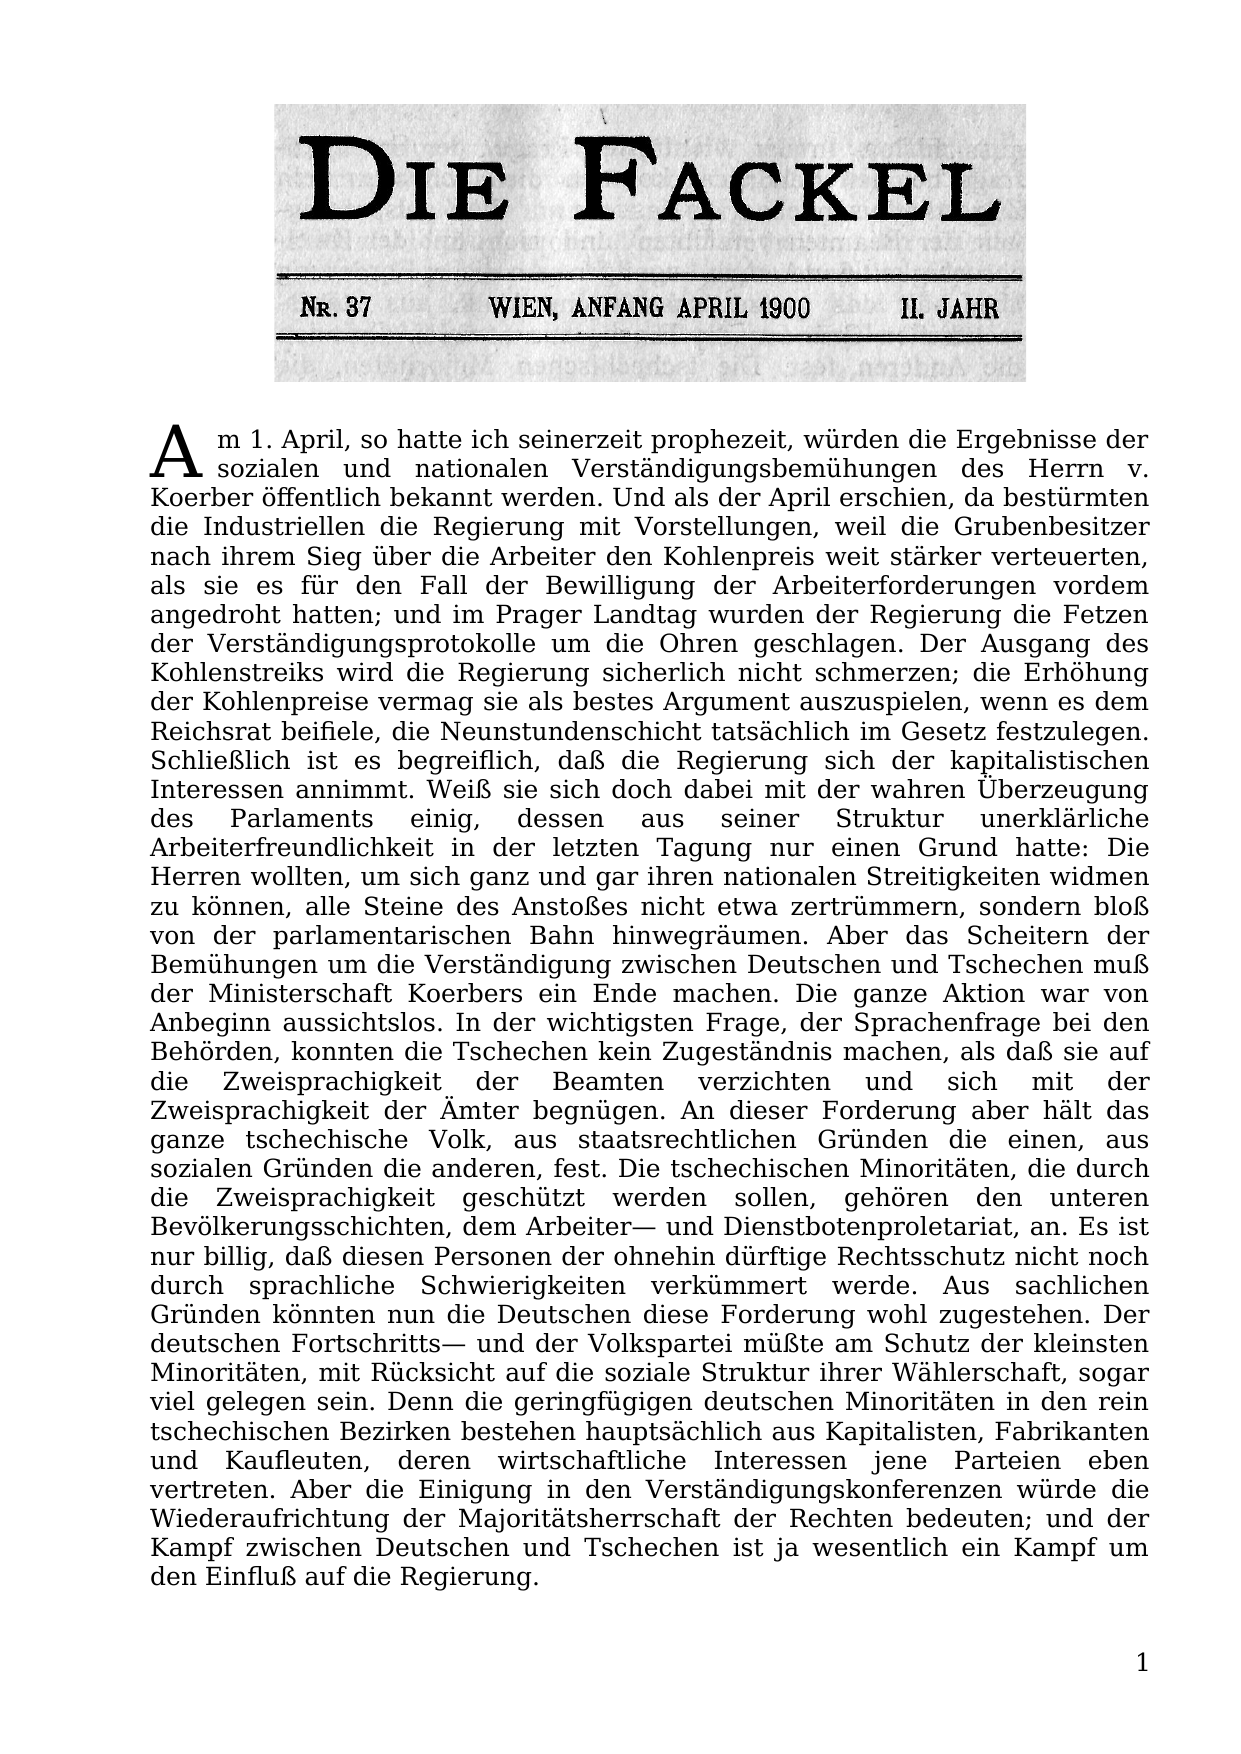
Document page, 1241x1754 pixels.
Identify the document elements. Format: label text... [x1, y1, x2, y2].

text Am 1. April, so hatte ich seinerzeit prophezeit, würden die Ergebnisse der sozialen und nationalen Verständigungsbemühungen des Herrn v. Koerber öffentlich bekannt werden. Und als der April erschien, da bestürmten die Industriellen die Regierung mit Vorstellungen, weil die Grubenbesitzer nach ihrem Sieg über die Arbeiter den Kohlenpreis weit stärker verteuerten, als sie es für den Fall der Bewilligung der Arbeiterforderungen vordem angedroht hatten; und im Prager Landtag wurden der Regierung die Fetzen der Verständigungsprotokolle um die Ohren geschlagen. Der Ausgang des Kohlenstreiks wird die Regierung sicherlich nicht schmerzen; die Erhöhung der Kohlenpreise vermag sie als bestes Argument auszuspielen, wenn es dem Reichsrat beifiele, die Neunstundenschicht tatsächlich im Gesetz festzulegen. Schließlich ist es begreiflich, daß die Regierung sich der kapitalistischen Interessen annimmt. Weiß sie sich doch dabei mit der wahren Überzeugung des Parlaments einig, dessen aus seiner Struktur unerklärliche Arbeiterfreundlichkeit in der letzten Tagung nur einen Grund hatte: Die Herren wollten, um sich ganz und gar ihren nationalen Streitigkeiten widmen zu können, alle Steine des Anstoßes nicht etwa zertrümmern, sondern bloß von der parlamentarischen Bahn hinwegräumen. Aber das Scheitern der Bemühungen um die Verständigung zwischen Deutschen und Tschechen muß der Ministerschaft Koerbers ein Ende machen. Die ganze Aktion war von Anbeginn aussichtslos. In der wichtigsten Frage, der Sprachenfrage bei den Behörden, konnten die Tschechen kein Zugeständnis machen, als daß sie auf die Zweisprachigkeit der Beamten verzichten und sich mit der Zweisprachigkeit der Ämter begnügen. An dieser Forderung aber hält das ganze tschechische Volk, aus staatsrechtlichen Gründen die einen, aus sozialen Gründen die anderen, fest. Die tschechischen Minoritäten, die durch die Zweisprachigkeit geschützt werden sollen, gehören den unteren Bevölkerungsschichten, dem Arbeiter— und Dienstbotenproletariat, an. Es ist nur billig, daß diesen Personen der ohnehin dürftige Rechtsschutz nicht noch durch sprachliche Schwierigkeiten verkümmert werde. Aus sachlichen Gründen könnten nun die Deutschen diese Forderung wohl zugestehen. Der deutschen Fortschritts— und der Volkspartei müßte am Schutz der kleinsten Minoritäten, mit Rücksicht auf die soziale Struktur ihrer Wählerschaft, sogar viel gelegen sein. Denn die geringfügigen deutschen Minoritäten in den rein tschechischen Bezirken bestehen hauptsächlich aus Kapitalisten, Fabrikanten und Kaufleuten, deren wirtschaftliche Interessen jene Parteien eben vertreten. Aber die Einigung in den Verständigungskonferenzen würde die Wiederaufrichtung der Majoritätsherrschaft der Rechten bedeuten; und der Kampf zwischen Deutschen und Tschechen ist ja wesentlich ein Kampf um den Einfluß auf die Regierung. [150, 425, 1151, 1592]
picture [274, 104, 1027, 382]
